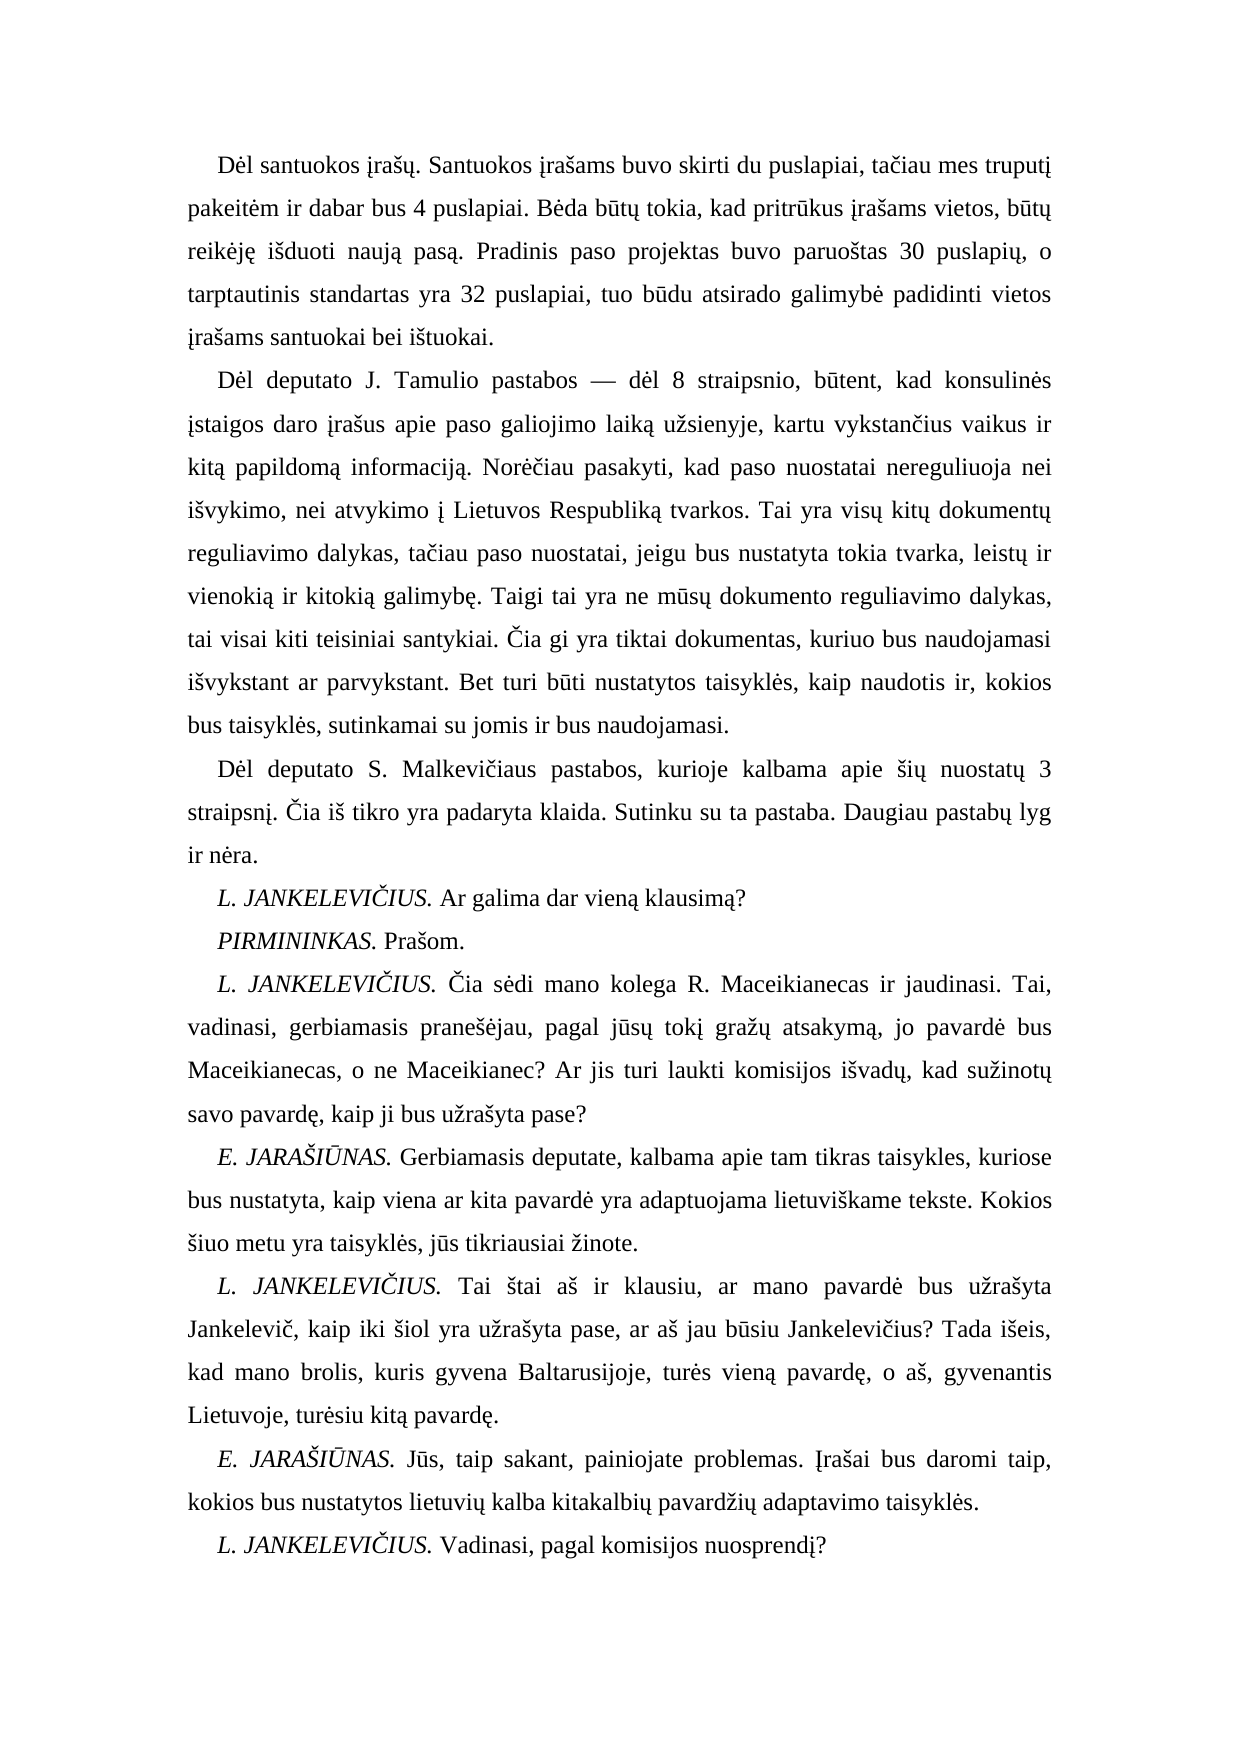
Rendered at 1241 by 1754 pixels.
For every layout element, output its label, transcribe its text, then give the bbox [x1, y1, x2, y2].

text L. JANKELEVIČIUS. Vadinasi, pagal komisijos nuosprendį? [187, 1530, 1053, 1559]
text L. JANKELEVIČIUS. Čia sėdi mano kolega R. Maceikianecas ir jaudinasi. Tai, vadinasi, gerbiamasis pranešėjau, pagal jūsų tokį gražų atsakymą, jo pavardė bus Maceikianecas, o ne Maceikianec? Ar jis turi laukti komisijos išvadų, kad sužinotų savo pavardę, kaip ji bus užrašyta pase? [187, 969, 1053, 1127]
text Dėl deputato S. Malkevičiaus pastabos, kurioje kalbama apie šių nuostatų 3 straipsnį. Čia iš tikro yra padaryta klaida. Sutinku su ta pastaba. Daugiau pastabų lyg ir nėra. [187, 754, 1053, 869]
text E. JARAŠIŪNAS. Jūs, taip sakant, painiojate problemas. Įrašai bus daromi taip, kokios bus nustatytos lietuvių kalba kitakalbių pavardžių adaptavimo taisyklės. [187, 1444, 1053, 1516]
text E. JARAŠIŪNAS. Gerbiamasis deputate, kalbama apie tam tikras taisykles, kuriose bus nustatyta, kaip viena ar kita pavardė yra adaptuojama lietuviškame tekste. Kokios šiuo metu yra taisyklės, jūs tikriausiai žinote. [187, 1142, 1053, 1257]
text PIRMININKAS. Prašom. [187, 926, 1053, 955]
text L. JANKELEVIČIUS. Ar galima dar vieną klausimą? [187, 883, 1053, 912]
text L. JANKELEVIČIUS. Tai štai aš ir klausiu, ar mano pavardė bus užrašyta Jankelevič, kaip iki šiol yra užrašyta pase, ar aš jau būsiu Jankelevičius? Tada išeis, kad mano brolis, kuris gyvena Baltarusijoje, turės vieną pavardę, o aš, gyvenantis Lietuvoje, turėsiu kitą pavardę. [187, 1271, 1053, 1429]
text Dėl santuokos įrašų. Santuokos įrašams buvo skirti du puslapiai, tačiau mes truputį pakeitėm ir dabar bus 4 puslapiai. Bėda būtų tokia, kad pritrūkus įrašams vietos, būtų reikėję išduoti naują pasą. Pradinis paso projektas buvo paruoštas 30 puslapių, o tarptautinis standartas yra 32 puslapiai, tuo būdu atsirado galimybė padidinti vietos įrašams santuokai bei ištuokai. [187, 150, 1053, 351]
text Dėl deputato J. Tamulio pastabos — dėl 8 straipsnio, būtent, kad konsulinės įstaigos daro įrašus apie paso galiojimo laiką užsienyje, kartu vykstančius vaikus ir kitą papildomą informaciją. Norėčiau pasakyti, kad paso nuostatai nereguliuoja nei išvykimo, nei atvykimo į Lietuvos Respubliką tvarkos. Tai yra visų kitų dokumentų reguliavimo dalykas, tačiau paso nuostatai, jeigu bus nustatyta tokia tvarka, leistų ir vienokią ir kitokią galimybę. Taigi tai yra ne mūsų dokumento reguliavimo dalykas, tai visai kiti teisiniai santykiai. Čia gi yra tiktai dokumentas, kuriuo bus naudojamasi išvykstant ar parvykstant. Bet turi būti nustatytos taisyklės, kaip naudotis ir, kokios bus taisyklės, sutinkamai su jomis ir bus naudojamasi. [187, 366, 1053, 739]
